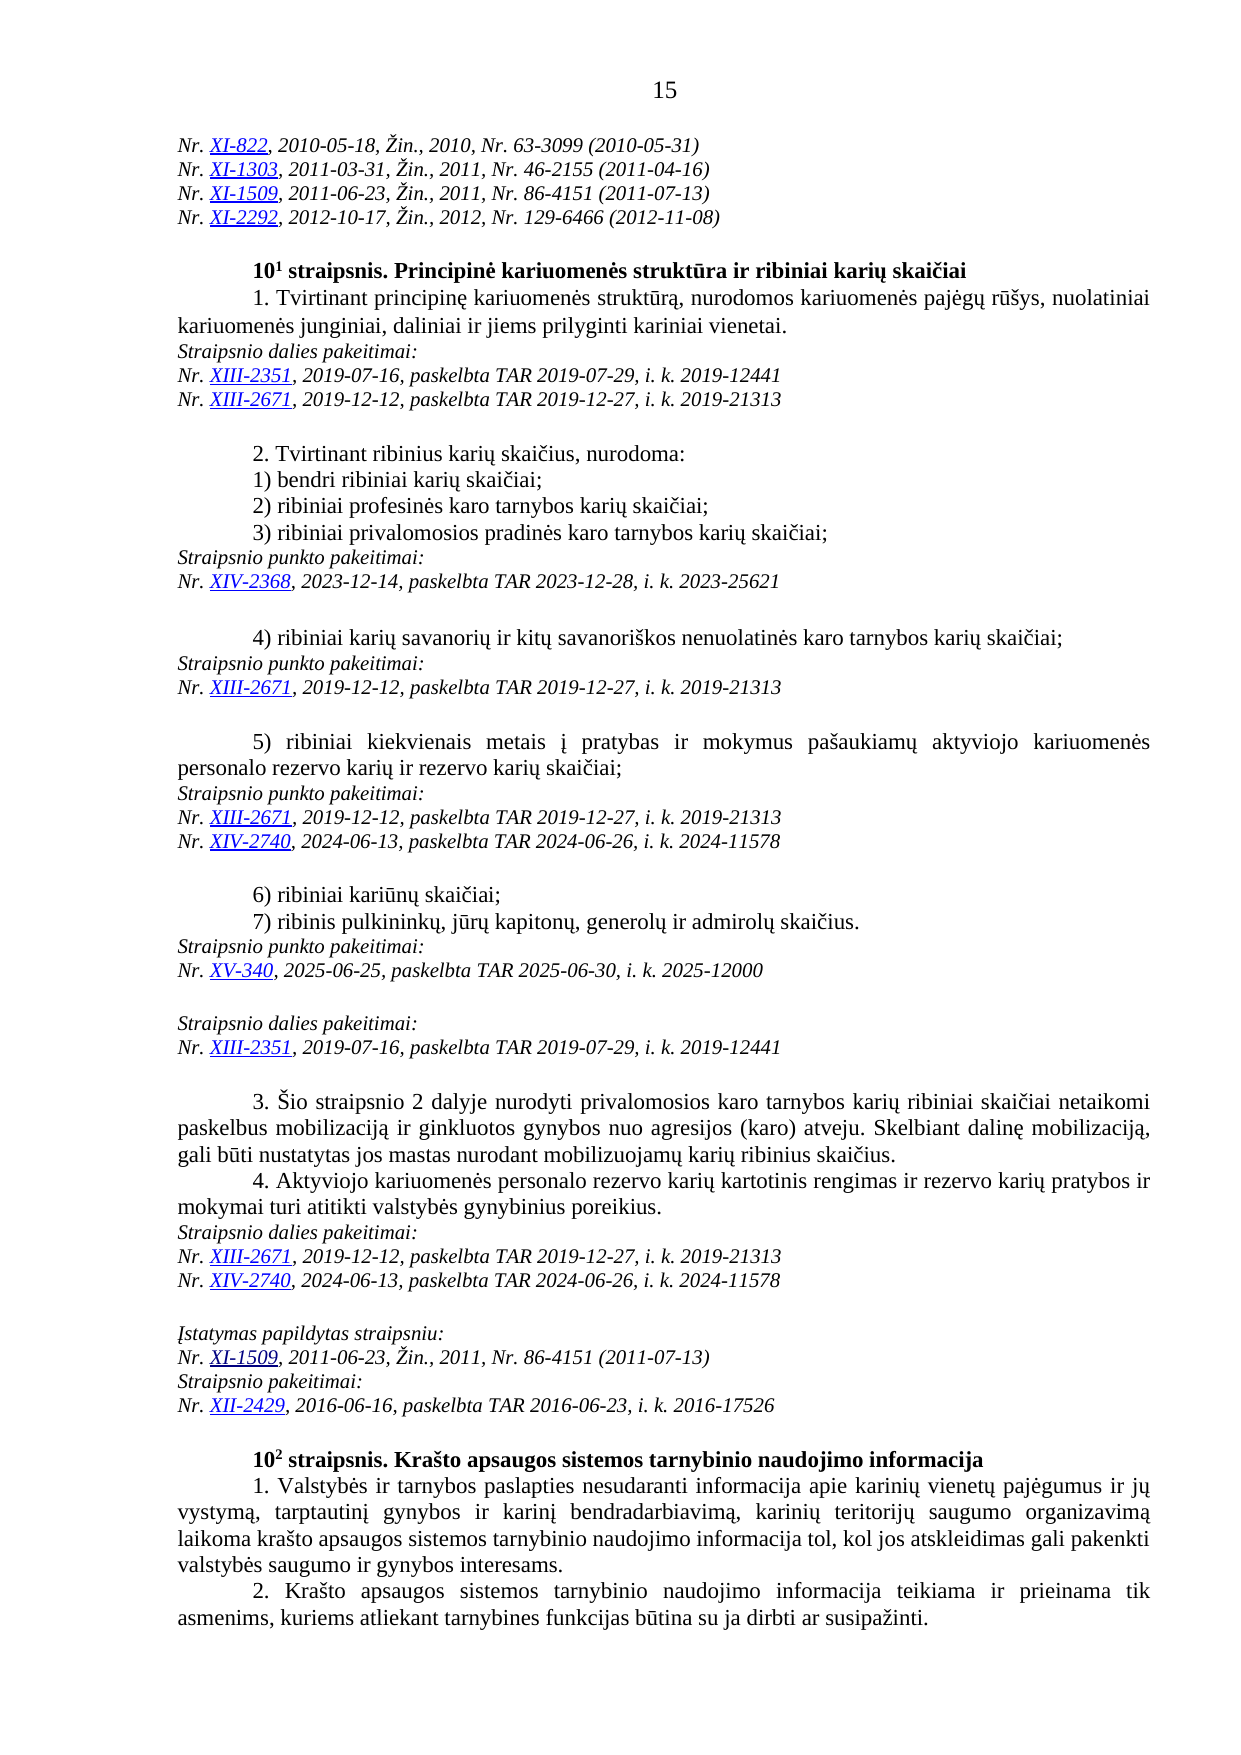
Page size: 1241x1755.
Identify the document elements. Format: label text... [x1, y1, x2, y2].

text 3. Šio straipsnio 2 dalyje nurodyti privalomosios karo tarnybos karių ribiniai skaičiai netaikomi paskelbus mobilizaciją ir ginkluotos gynybos nuo agresijos (karo) atveju. Skelbiant dalinę mobilizaciją, gali būti nustatytas jos mastas nurodant mobilizuojamų karių ribinius skaičius. [177, 1088, 1152, 1167]
text Straipsnio dalies pakeitimai: [177, 1011, 1152, 1035]
text Nr. XIII-2671, 2019-12-12, paskelbta TAR 2019-12-27, i. k. 2019-21313 [177, 804, 1152, 829]
text 3) ribiniai privalomosios pradinės karo tarnybos karių skaičiai; [177, 519, 1152, 545]
text 4. Aktyviojo kariuomenės personalo rezervo karių kartotinis rengimas ir rezervo karių pratybos ir mokymai turi atitikti valstybės gynybinius poreikius. [177, 1167, 1152, 1220]
text Nr. XIII-2351, 2019-07-16, paskelbta TAR 2019-07-29, i. k. 2019-12441 [177, 363, 1152, 387]
text Nr. XV-340, 2025-06-25, paskelbta TAR 2025-06-30, i. k. 2025-12000 [177, 958, 1152, 982]
text 1. Tvirtinant principinę kariuomenės struktūrą, nurodomos kariuomenės pajėgų rūšys, nuolatiniai kariuomenės junginiai, daliniai ir jiems prilyginti kariniai vienetai. [177, 284, 1152, 339]
text Nr. XI-1509, 2011-06-23, Žin., 2011, Nr. 86-4151 (2011-07-13) [177, 1345, 1152, 1369]
text Straipsnio punkto pakeitimai: [177, 651, 1152, 675]
text Straipsnio dalies pakeitimai: [177, 339, 1152, 363]
text 1) bendri ribiniai karių skaičiai; [177, 466, 1152, 493]
text Įstatymas papildytas straipsniu: [177, 1321, 1152, 1345]
text Nr. XIII-2671, 2019-12-12, paskelbta TAR 2019-12-27, i. k. 2019-21313 [177, 1244, 1152, 1268]
text Nr. XIV-2740, 2024-06-13, paskelbta TAR 2024-06-26, i. k. 2024-11578 [177, 1268, 1152, 1292]
text Nr. XIII-2671, 2019-12-12, paskelbta TAR 2019-12-27, i. k. 2019-21313 [177, 675, 1152, 699]
text 6) ribiniai kariūnų skaičiai; [177, 881, 1152, 908]
text 2. Tvirtinant ribinius karių skaičius, nurodoma: [177, 440, 1152, 466]
text 4) ribiniai karių savanorių ir kitų savanoriškos nenuolatinės karo tarnybos karių skaičiai; [177, 622, 1152, 651]
text 102 straipsnis. Krašto apsaugos sistemos tarnybinio naudojimo informacija [177, 1446, 1152, 1472]
text 5) ribiniai kiekvienais metais į pratybas ir mokymus pašaukiamų aktyviojo kariuomenės personalo rezervo karių ir rezervo karių skaičiai; [177, 728, 1152, 781]
text Nr. XI-2292, 2012-10-17, Žin., 2012, Nr. 129-6466 (2012-11-08) [177, 205, 1152, 229]
text Nr. XI-822, 2010-05-18, Žin., 2010, Nr. 63-3099 (2010-05-31) [177, 132, 1152, 157]
text 7) ribinis pulkininkų, jūrų kapitonų, generolų ir admirolų skaičius. [177, 908, 1152, 934]
text Nr. XI-1303, 2011-03-31, Žin., 2011, Nr. 46-2155 (2011-04-16) [177, 157, 1152, 181]
text Straipsnio punkto pakeitimai: [177, 934, 1152, 958]
text Nr. XIV-2740, 2024-06-13, paskelbta TAR 2024-06-26, i. k. 2024-11578 [177, 829, 1152, 853]
text Nr. XI-1509, 2011-06-23, Žin., 2011, Nr. 86-4151 (2011-07-13) [177, 181, 1152, 205]
text Nr. XIII-2671, 2019-12-12, paskelbta TAR 2019-12-27, i. k. 2019-21313 [177, 387, 1152, 411]
text 101 straipsnis. Principinė kariuomenės struktūra ir ribiniai karių skaičiai [177, 257, 1152, 284]
text Nr. XIV-2368, 2023-12-14, paskelbta TAR 2023-12-28, i. k. 2023-25621 [177, 569, 1152, 593]
text 1. Valstybės ir tarnybos paslapties nesudaranti informacija apie karinių vienetų pajėgumus ir jų vystymą, tarptautinį gynybos ir karinį bendradarbiavimą, karinių teritorijų saugumo organizavimą laikoma krašto apsaugos sistemos tarnybinio naudojimo informacija tol, kol jos atskleidimas gali pakenkti valstybės saugumo ir gynybos interesams. [177, 1472, 1152, 1577]
text 2. Krašto apsaugos sistemos tarnybinio naudojimo informacija teikiama ir prieinama tik asmenims, kuriems atliekant tarnybines funkcijas būtina su ja dirbti ar susipažinti. [177, 1577, 1152, 1630]
text Straipsnio dalies pakeitimai: [177, 1220, 1152, 1244]
text Nr. XII-2429, 2016-06-16, paskelbta TAR 2016-06-23, i. k. 2016-17526 [177, 1393, 1152, 1417]
text Straipsnio pakeitimai: [177, 1369, 1152, 1393]
text Straipsnio punkto pakeitimai: [177, 545, 1152, 569]
text 2) ribiniai profesinės karo tarnybos karių skaičiai; [177, 493, 1152, 519]
text Nr. XIII-2351, 2019-07-16, paskelbta TAR 2019-07-29, i. k. 2019-12441 [177, 1035, 1152, 1059]
text Straipsnio punkto pakeitimai: [177, 781, 1152, 804]
